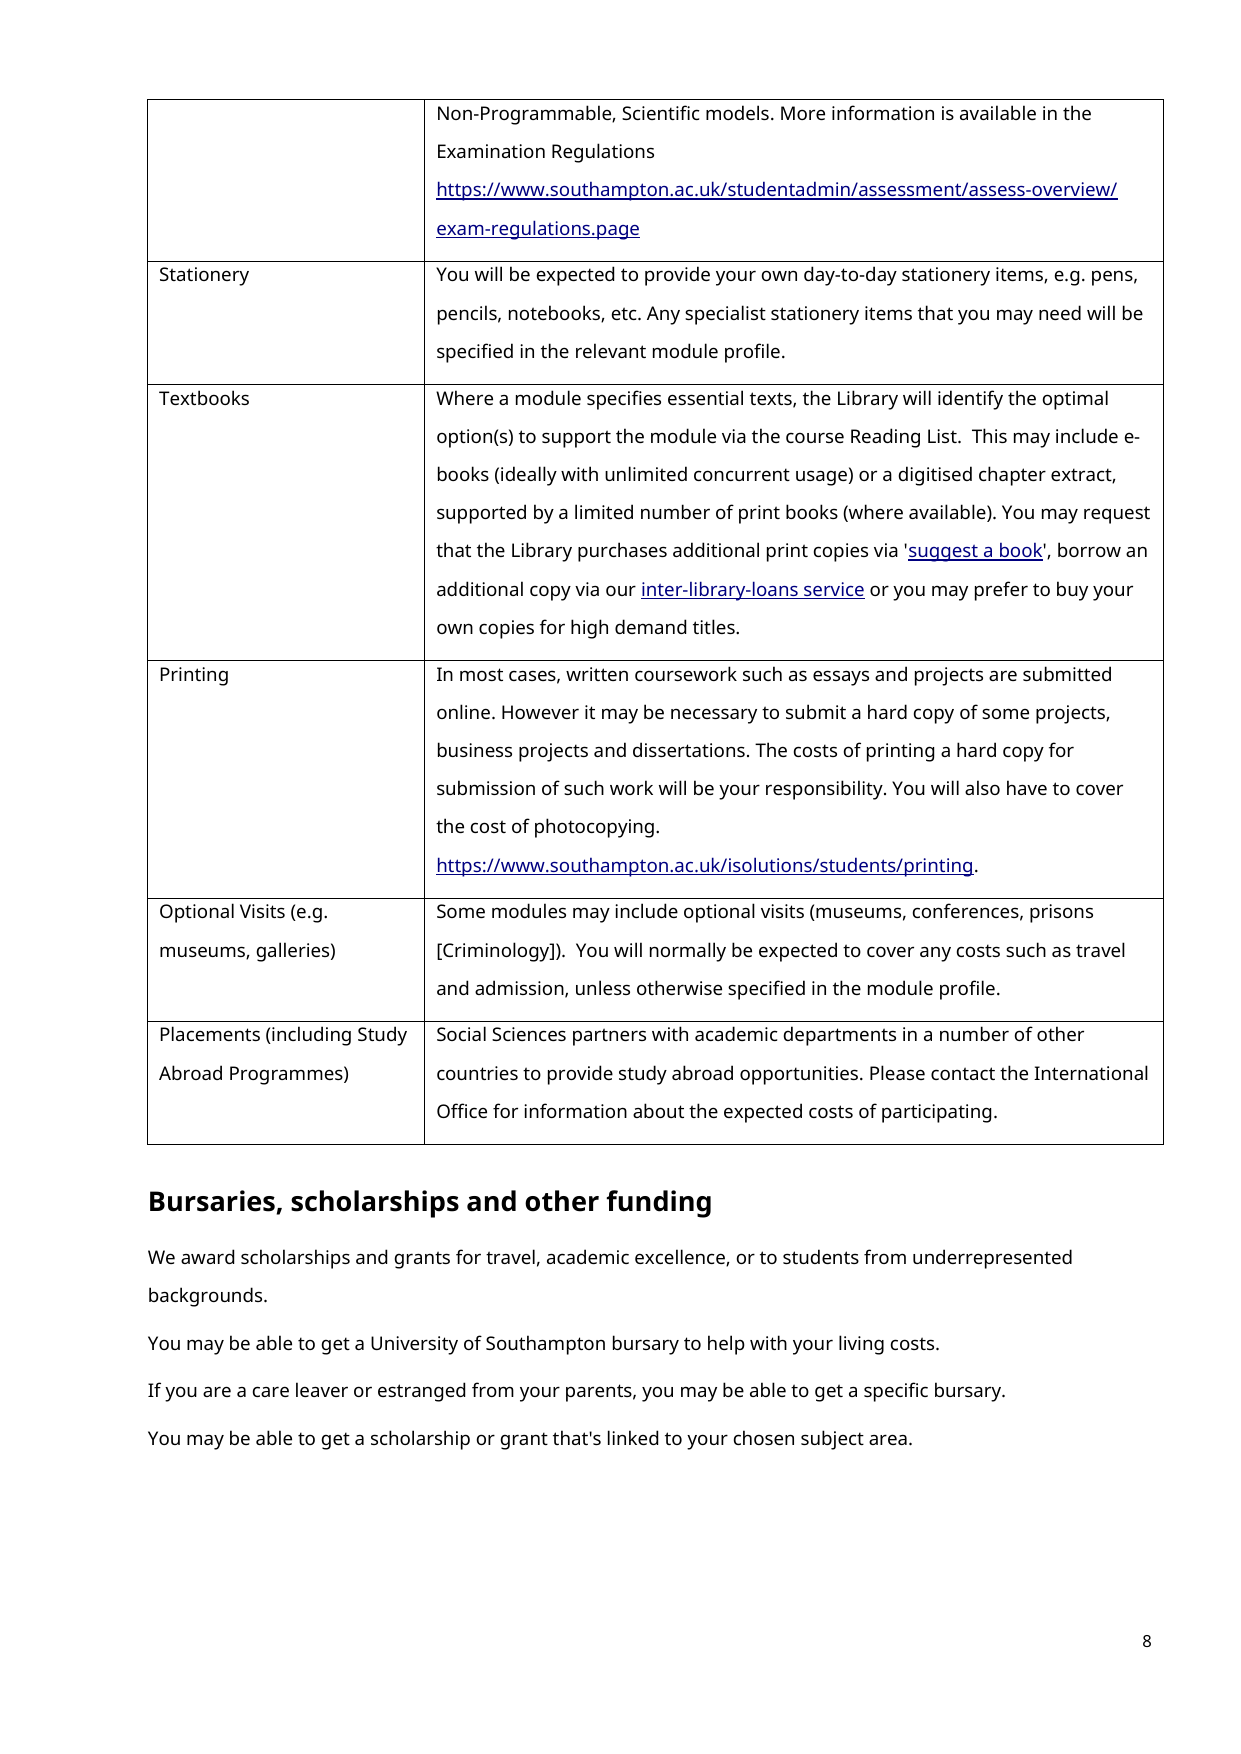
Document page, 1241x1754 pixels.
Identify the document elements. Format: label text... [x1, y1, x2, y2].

table_cell Stationery [148, 262, 424, 384]
table_cell Where a module specifies essential texts, the Library will identify the optimal option(s) to support the module via the course Reading List. This may include e-books (ideally with unlimited concurrent usage) or a digitised chapter extract, supported by a limited number of print books (where available). You may request that the Library purchases additional print copies via 'suggest a book', borrow an additional copy via our inter-library-loans service or you may prefer to buy your own copies for high demand titles. [425, 385, 1163, 660]
subtitle Bursaries, scholarships and other funding [148, 1182, 1152, 1219]
table_cell You will be expected to provide your own day-to-day stationery items, e.g. pens, pencils, notebooks, etc. Any specialist stationery items that you may need will be specified in the relevant module profile. [425, 262, 1163, 384]
table_cell In most cases, written coursework such as essays and projects are submitted online. However it may be necessary to submit a hard copy of some projects, business projects and dissertations. The costs of printing a hard copy for submission of such work will be your responsibility. You will also have to cover the cost of photocopying. https://www.southampton.ac.uk/isolutions/students/printing. [425, 661, 1163, 898]
table_cell [148, 100, 424, 261]
table_cell Non-Programmable, Scientific models. More information is available in the Examination Regulations https://www.southampton.ac.uk/studentadmin/assessment/assess-overview/exam-regulations.page [425, 100, 1163, 261]
text We award scholarships and grants for travel, academic excellence, or to students from underrepresented backgrounds. [148, 1244, 1152, 1308]
text If you are a care leaver or estranged from your parents, you may be able to get a specific bursary. [148, 1377, 1152, 1403]
table_cell Some modules may include optional visits (museums, conferences, prisons [Criminology]). You will normally be expected to cover any costs such as travel and admission, unless otherwise specified in the module profile. [425, 899, 1163, 1021]
text You may be able to get a scholarship or grant that's linked to your chosen subject area. [148, 1425, 1152, 1451]
table_cell Textbooks [148, 385, 424, 660]
text You may be able to get a University of Southampton bursary to help with your living costs. [148, 1330, 1152, 1355]
table_cell Printing [148, 661, 424, 898]
table_cell Optional Visits (e.g. museums, galleries) [148, 899, 424, 1021]
table_cell Social Sciences partners with academic departments in a number of other countries to provide study abroad opportunities. Please contact the International Office for information about the expected costs of participating. [425, 1022, 1163, 1144]
table_cell Placements (including Study Abroad Programmes) [148, 1022, 424, 1144]
